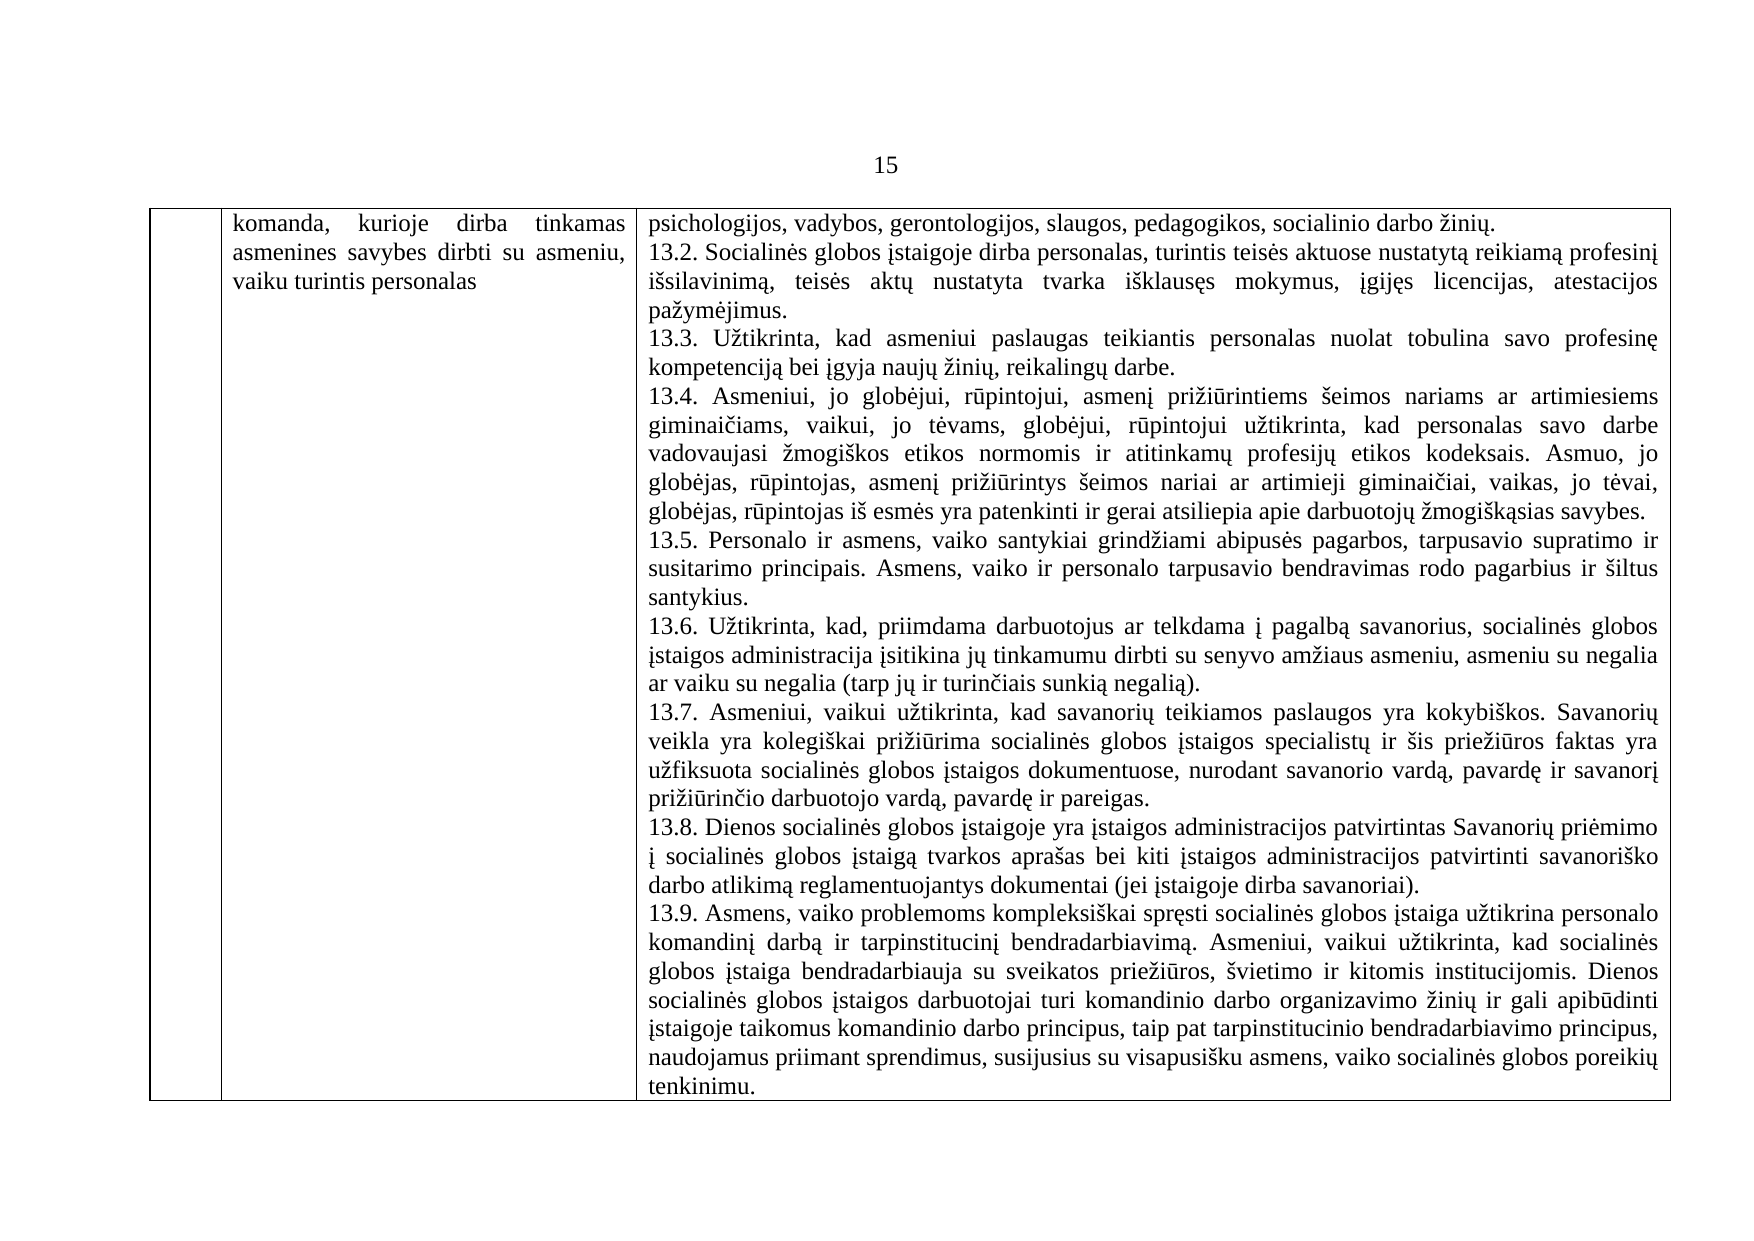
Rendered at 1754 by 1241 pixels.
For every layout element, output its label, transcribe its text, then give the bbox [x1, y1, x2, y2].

table_cell komanda, kurioje dirba tinkamas asmenines savybes dirbti su asmeniu, vaiku turintis personalas [222, 209, 636, 1100]
table_cell [151, 209, 221, 1100]
table_cell psichologijos, vadybos, gerontologijos, slaugos, pedagogikos, socialinio darbo žinių. 13.2. Socialinės globos įstaigoje dirba personalas, turintis teisės aktuose nustatytą reikiamą profesinį išsilavinimą, teisės aktų nustatyta tvarka išklausęs mokymus, įgijęs licencijas, atestacijos pažymėjimus. 13.3. Užtikrinta, kad asmeniui paslaugas teikiantis personalas nuolat tobulina savo profesinę kompetenciją bei įgyja naujų žinių, reikalingų darbe. 13.4. Asmeniui, jo globėjui, rūpintojui, asmenį prižiūrintiems šeimos nariams ar artimiesiems giminaičiams, vaikui, jo tėvams, globėjui, rūpintojui užtikrinta, kad personalas savo darbe vadovaujasi žmogiškos etikos normomis ir atitinkamų profesijų etikos kodeksais. Asmuo, jo globėjas, rūpintojas, asmenį prižiūrintys šeimos nariai ar artimieji giminaičiai, vaikas, jo tėvai, globėjas, rūpintojas iš esmės yra patenkinti ir gerai atsiliepia apie darbuotojų žmogiškąsias savybes. 13.5. Personalo ir asmens, vaiko santykiai grindžiami abipusės pagarbos, tarpusavio supratimo ir susitarimo principais. Asmens, vaiko ir personalo tarpusavio bendravimas rodo pagarbius ir šiltus santykius. 13.6. Užtikrinta, kad, priimdama darbuotojus ar telkdama į pagalbą savanorius, socialinės globos įstaigos administracija įsitikina jų tinkamumu dirbti su senyvo amžiaus asmeniu, asmeniu su negalia ar vaiku su negalia (tarp jų ir turinčiais sunkią negalią). 13.7. Asmeniui, vaikui užtikrinta, kad savanorių teikiamos paslaugos yra kokybiškos. Savanorių veikla yra kolegiškai prižiūrima socialinės globos įstaigos specialistų ir šis priežiūros faktas yra užfiksuota socialinės globos įstaigos dokumentuose, nurodant savanorio vardą, pavardę ir savanorį prižiūrinčio darbuotojo vardą, pavardę ir pareigas. 13.8. Dienos socialinės globos įstaigoje yra įstaigos administracijos patvirtintas Savanorių priėmimo į socialinės globos įstaigą tvarkos aprašas bei kiti įstaigos administracijos patvirtinti savanoriško darbo atlikimą reglamentuojantys dokumentai (jei įstaigoje dirba savanoriai). 13.9. Asmens, vaiko problemoms kompleksiškai spręsti socialinės globos įstaiga užtikrina personalo komandinį darbą ir tarpinstitucinį bendradarbiavimą. Asmeniui, vaikui užtikrinta, kad socialinės globos įstaiga bendradarbiauja su sveikatos priežiūros, švietimo ir kitomis institucijomis. Dienos socialinės globos įstaigos darbuotojai turi komandinio darbo organizavimo žinių ir gali apibūdinti įstaigoje taikomus komandinio darbo principus, taip pat tarpinstitucinio bendradarbiavimo principus, naudojamus priimant sprendimus, susijusius su visapusišku asmens, vaiko socialinės globos poreikių tenkinimu. [637, 209, 1670, 1100]
